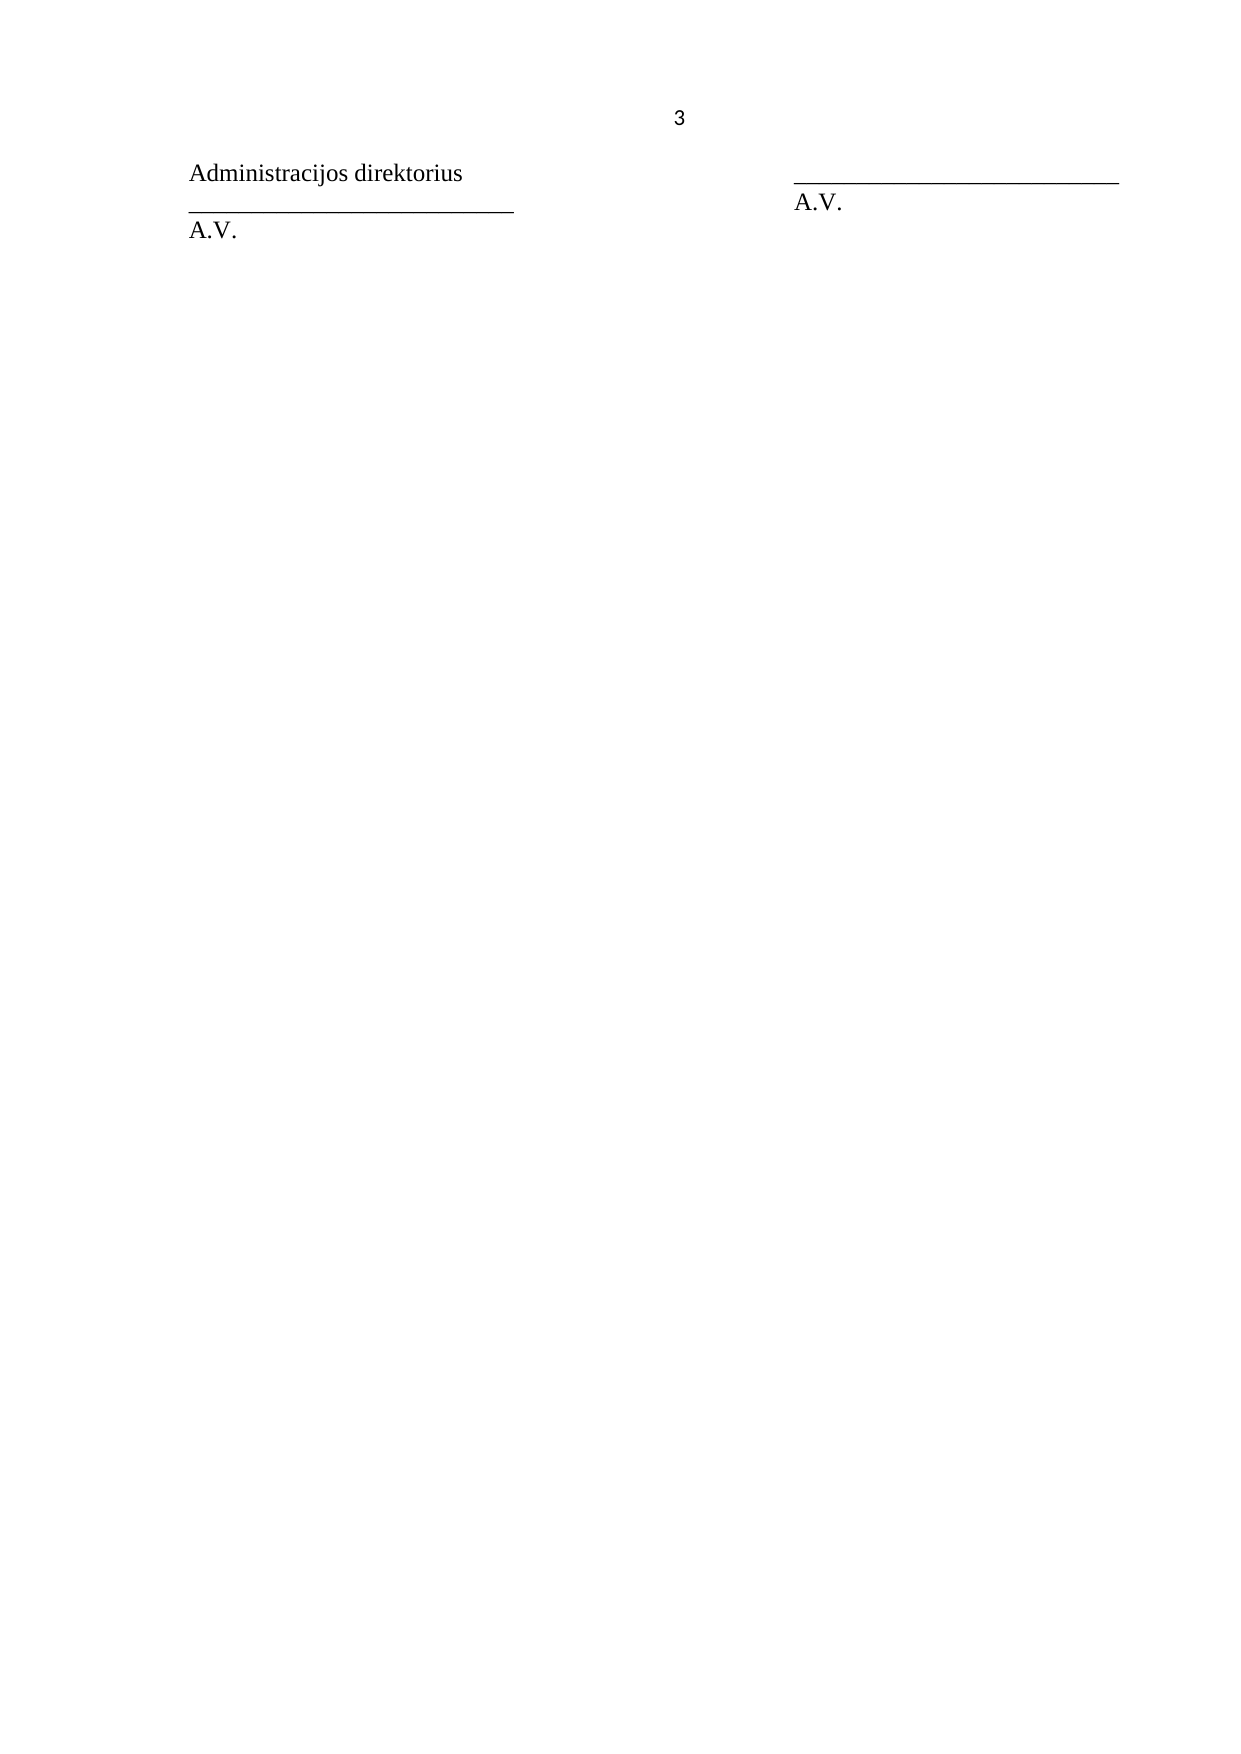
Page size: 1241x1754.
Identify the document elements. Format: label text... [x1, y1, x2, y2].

table_header Administracijos direktorius __________________________ A.V. [177, 158, 783, 258]
table_header __________________________ A.V. [783, 158, 1137, 258]
